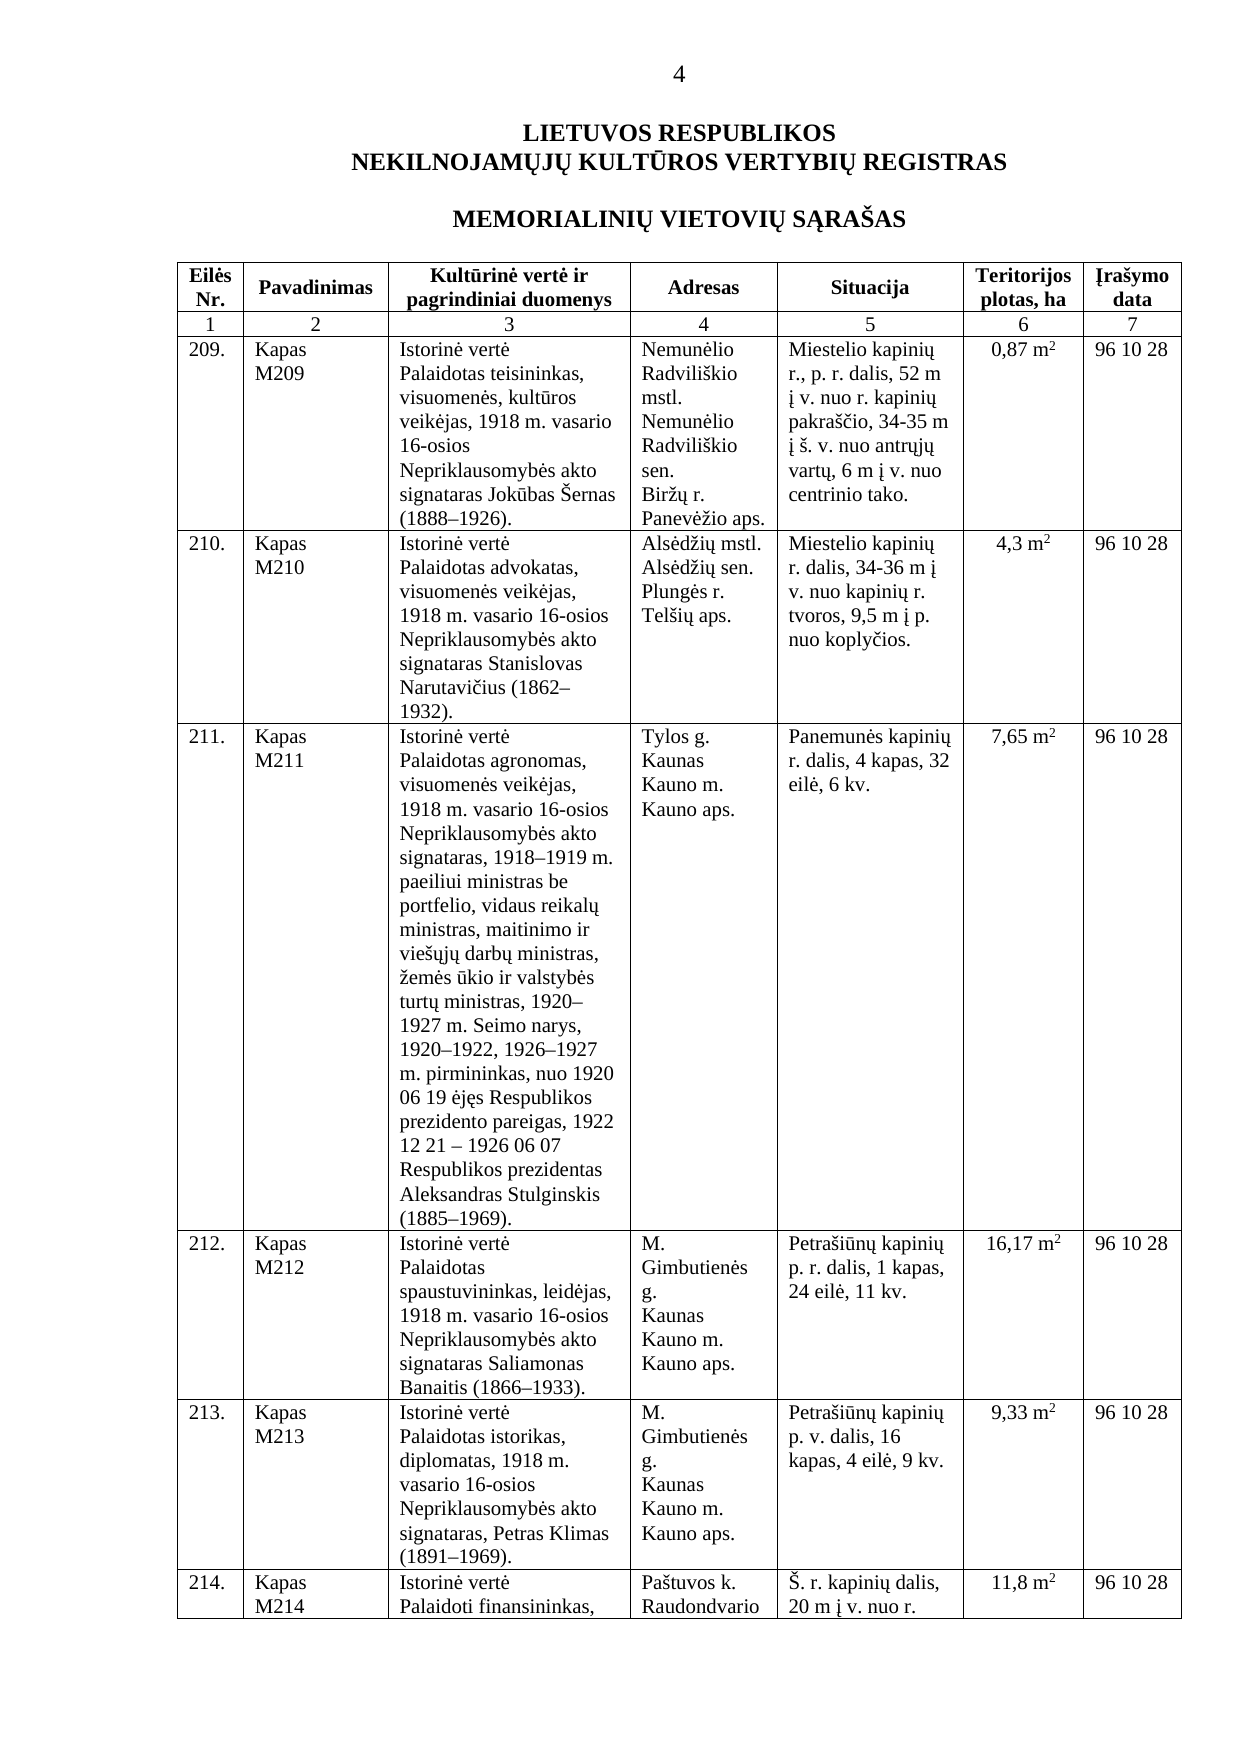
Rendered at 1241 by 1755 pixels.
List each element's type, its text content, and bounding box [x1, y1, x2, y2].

table_cell 213. [178, 1400, 243, 1568]
table_cell Istorinė vertė Palaidotas advokatas, visuomenės veikėjas, 1918 m. vasario 16-osios Nepriklausomybės akto signataras Stanislovas Narutavičius (1862–1932). [389, 531, 630, 723]
table_cell 7 [1084, 312, 1181, 336]
table_cell Kapas M209 [244, 337, 388, 530]
table_header Kultūrinė vertė ir pagrindiniai duomenys [389, 263, 630, 311]
text NEKILNOJAMŲJŲ KULTŪROS VERTYBIŲ REGISTRAS [177, 147, 1181, 176]
table_cell 3 [389, 312, 630, 336]
table_cell Istorinė vertė Palaidotas istorikas, diplomatas, 1918 m. vasario 16-osios Nepriklausomybės akto signataras, Petras Klimas (1891–1969). [389, 1400, 630, 1568]
table_cell 5 [778, 312, 963, 336]
table_cell Miestelio kapinių r., p. r. dalis, 52 m į v. nuo r. kapinių pakraščio, 34-35 m į š. v. nuo antrųjų vartų, 6 m į v. nuo centrinio tako. [778, 337, 963, 530]
table_cell Kapas M211 [244, 724, 388, 1229]
table_cell 4 [631, 312, 777, 336]
table_cell 96 10 28 [1084, 724, 1181, 1229]
table_cell M. Gimbutienės g. Kaunas Kauno m. Kauno aps. [631, 1400, 777, 1568]
table_cell 214. [178, 1570, 243, 1618]
table_cell M. Gimbutienės g. Kaunas Kauno m. Kauno aps. [631, 1231, 777, 1399]
table_header Adresas [631, 263, 777, 311]
table_cell 96 10 28 [1084, 1400, 1181, 1568]
table_cell 7,65 m2 [964, 724, 1083, 1229]
table_cell 0,87 m2 [964, 337, 1083, 530]
table_cell Š. r. kapinių dalis, 20 m į v. nuo r. [778, 1570, 963, 1618]
table_cell 212. [178, 1231, 243, 1399]
table_cell Alsėdžių mstl. Alsėdžių sen. Plungės r. Telšių aps. [631, 531, 777, 723]
table_cell Istorinė vertė Palaidoti finansininkas, [389, 1570, 630, 1618]
table_cell 209. [178, 337, 243, 530]
table_cell Nemunėlio Radviliškio mstl. Nemunėlio Radviliškio sen. Biržų r. Panevėžio aps. [631, 337, 777, 530]
table_header Teritorijos plotas, ha [964, 263, 1083, 311]
table_cell 4,3 m2 [964, 531, 1083, 723]
table_cell Tylos g. Kaunas Kauno m. Kauno aps. [631, 724, 777, 1229]
table_cell Petrašiūnų kapinių p. v. dalis, 16 kapas, 4 eilė, 9 kv. [778, 1400, 963, 1568]
table_cell 16,17 m2 [964, 1231, 1083, 1399]
table_cell 9,33 m2 [964, 1400, 1083, 1568]
table_cell Istorinė vertė Palaidotas teisininkas, visuomenės, kultūros veikėjas, 1918 m. vasario 16-osios Nepriklausomybės akto signataras Jokūbas Šernas (1888–1926). [389, 337, 630, 530]
table_header Eilės Nr. [178, 263, 243, 311]
table_cell 11,8 m2 [964, 1570, 1083, 1618]
table_cell 96 10 28 [1084, 1570, 1181, 1618]
table_header Įrašymo data [1084, 263, 1181, 311]
table_cell Istorinė vertė Palaidotas spaustuvininkas, leidėjas, 1918 m. vasario 16-osios Nepriklausomybės akto signataras Saliamonas Banaitis (1866–1933). [389, 1231, 630, 1399]
table_cell Kapas M210 [244, 531, 388, 723]
text LIETUVOS RESPUBLIKOS [177, 118, 1181, 147]
table_cell 96 10 28 [1084, 531, 1181, 723]
table_cell Istorinė vertė Palaidotas agronomas, visuomenės veikėjas, 1918 m. vasario 16-osios Nepriklausomybės akto signataras, 1918–1919 m. paeiliui ministras be portfelio, vidaus reikalų ministras, maitinimo ir viešųjų darbų ministras, žemės ūkio ir valstybės turtų ministras, 1920–1927 m. Seimo narys, 1920–1922, 1926–1927 m. pirmininkas, nuo 1920 06 19 ėjęs Respublikos prezidento pareigas, 1922 12 21 – 1926 06 07 Respublikos prezidentas Aleksandras Stulginskis (1885–1969). [389, 724, 630, 1229]
table_cell 6 [964, 312, 1083, 336]
table_cell Petrašiūnų kapinių p. r. dalis, 1 kapas, 24 eilė, 11 kv. [778, 1231, 963, 1399]
table_cell 96 10 28 [1084, 1231, 1181, 1399]
table_header Pavadinimas [244, 263, 388, 311]
table_header Situacija [778, 263, 963, 311]
table_cell 210. [178, 531, 243, 723]
table_cell Kapas M212 [244, 1231, 388, 1399]
table_cell Panemunės kapinių r. dalis, 4 kapas, 32 eilė, 6 kv. [778, 724, 963, 1229]
table_cell 96 10 28 [1084, 337, 1181, 530]
text MEMORIALINIŲ VIETOVIŲ SĄRAŠAS [177, 204, 1181, 233]
table_cell Kapas M213 [244, 1400, 388, 1568]
table_cell 2 [244, 312, 388, 336]
table_cell 211. [178, 724, 243, 1229]
table_cell Paštuvos k. Raudondvario [631, 1570, 777, 1618]
table_cell Kapas M214 [244, 1570, 388, 1618]
table_cell Miestelio kapinių r. dalis, 34-36 m į v. nuo kapinių r. tvoros, 9,5 m į p. nuo koplyčios. [778, 531, 963, 723]
table_cell 1 [178, 312, 243, 336]
